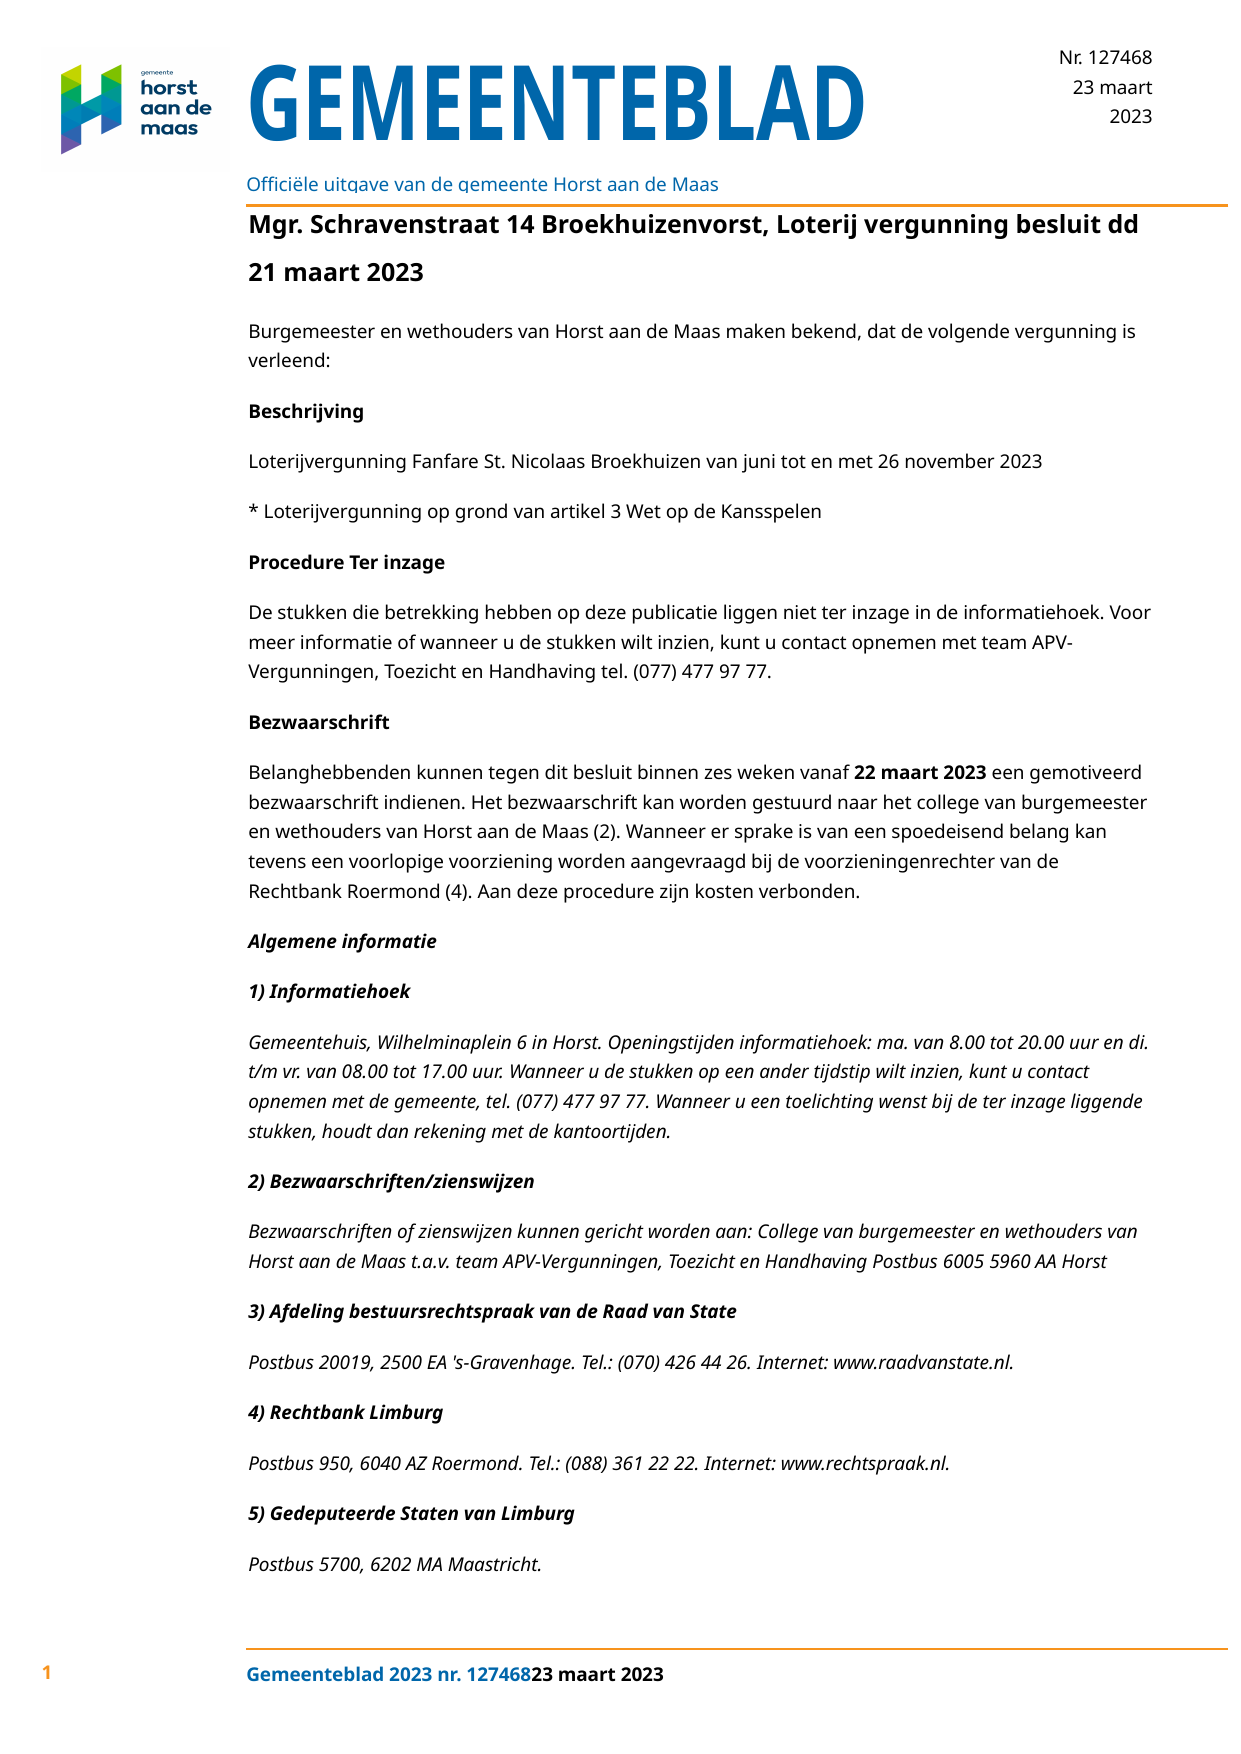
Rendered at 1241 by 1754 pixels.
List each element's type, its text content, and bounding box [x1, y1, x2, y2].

text 5) Gedeputeerde Staten van Limburg [248, 1500, 1152, 1526]
text De stukken die betrekking hebben op deze publicatie liggen niet ter inzage in de informatiehoek. Voor meer informatie of wanneer u de stukken wilt inzien, kunt u contact opnemen met team APV-Vergunningen, Toezicht en Handhaving tel. (077) 477 97 77. [248, 599, 1152, 684]
text Postbus 20019, 2500 EA 's-Gravenhage. Tel.: (070) 426 44 26. Internet: www.raadvanstate.nl. [248, 1349, 1152, 1375]
text Beschrijving [248, 398, 1152, 424]
text Burgemeester en wethouders van Horst aan de Maas maken bekend, dat de volgende vergunning is verleend: [248, 318, 1152, 373]
text Gemeentehuis, Wilhelminaplein 6 in Horst. Openingstijden informatiehoek: ma. van 8.00 tot 20.00 uur en di. t/m vr. van 08.00 tot 17.00 uur. Wanneer u de stukken op een ander tijdstip wilt inzien, kunt u contact opnemen met de gemeente, tel. (077) 477 97 77. Wanneer u een toelichting wenst bij de ter inzage liggende stukken, houdt dan rekening met de kantoortijden. [248, 1029, 1152, 1144]
text 2) Bezwaarschriften/zienswijzen [248, 1168, 1152, 1194]
text Bezwaarschrift [248, 709, 1152, 735]
text Loterijvergunning Fanfare St. Nicolaas Broekhuizen van juni tot en met 26 november 2023 [248, 448, 1152, 474]
text * Loterijvergunning op grond van artikel 3 Wet op de Kansspelen [248, 499, 1152, 524]
text Postbus 5700, 6202 MA Maastricht. [248, 1551, 1152, 1577]
text Mgr. Schravenstraat 14 Broekhuizenvorst, Loterij vergunning besluit dd 21 maart 2023 [248, 207, 1152, 288]
picture [41, 47, 231, 172]
text Postbus 950, 6040 AZ Roermond. Tel.: (088) 361 22 22. Internet: www.rechtspraak.nl. [248, 1450, 1152, 1476]
text 4) Rechtbank Limburg [248, 1399, 1152, 1425]
text 3) Afdeling bestuursrechtspraak van de Raad van State [248, 1299, 1152, 1324]
text Bezwaarschriften of zienswijzen kunnen gericht worden aan: College van burgemeester en wethouders van Horst aan de Maas t.a.v. team APV-Vergunningen, Toezicht en Handhaving Postbus 6005 5960 AA Horst [248, 1219, 1152, 1274]
text Belanghebbenden kunnen tegen dit besluit binnen zes weken vanaf 22 maart 2023 een gemotiveerd bezwaarschrift indienen. Het bezwaarschrift kan worden gestuurd naar het college van burgemeester en wethouders van Horst aan de Maas (2). Wanneer er sprake is van een spoedeisend belang kan tevens een voorlopige voorziening worden aangevraagd bij de voorzieningenrechter van de Rechtbank Roermond (4). Aan deze procedure zijn kosten verbonden. [248, 759, 1152, 904]
text Algemene informatie [248, 928, 1152, 954]
text Procedure Ter inzage [248, 549, 1152, 575]
text 1) Informatiehoek [248, 979, 1152, 1004]
